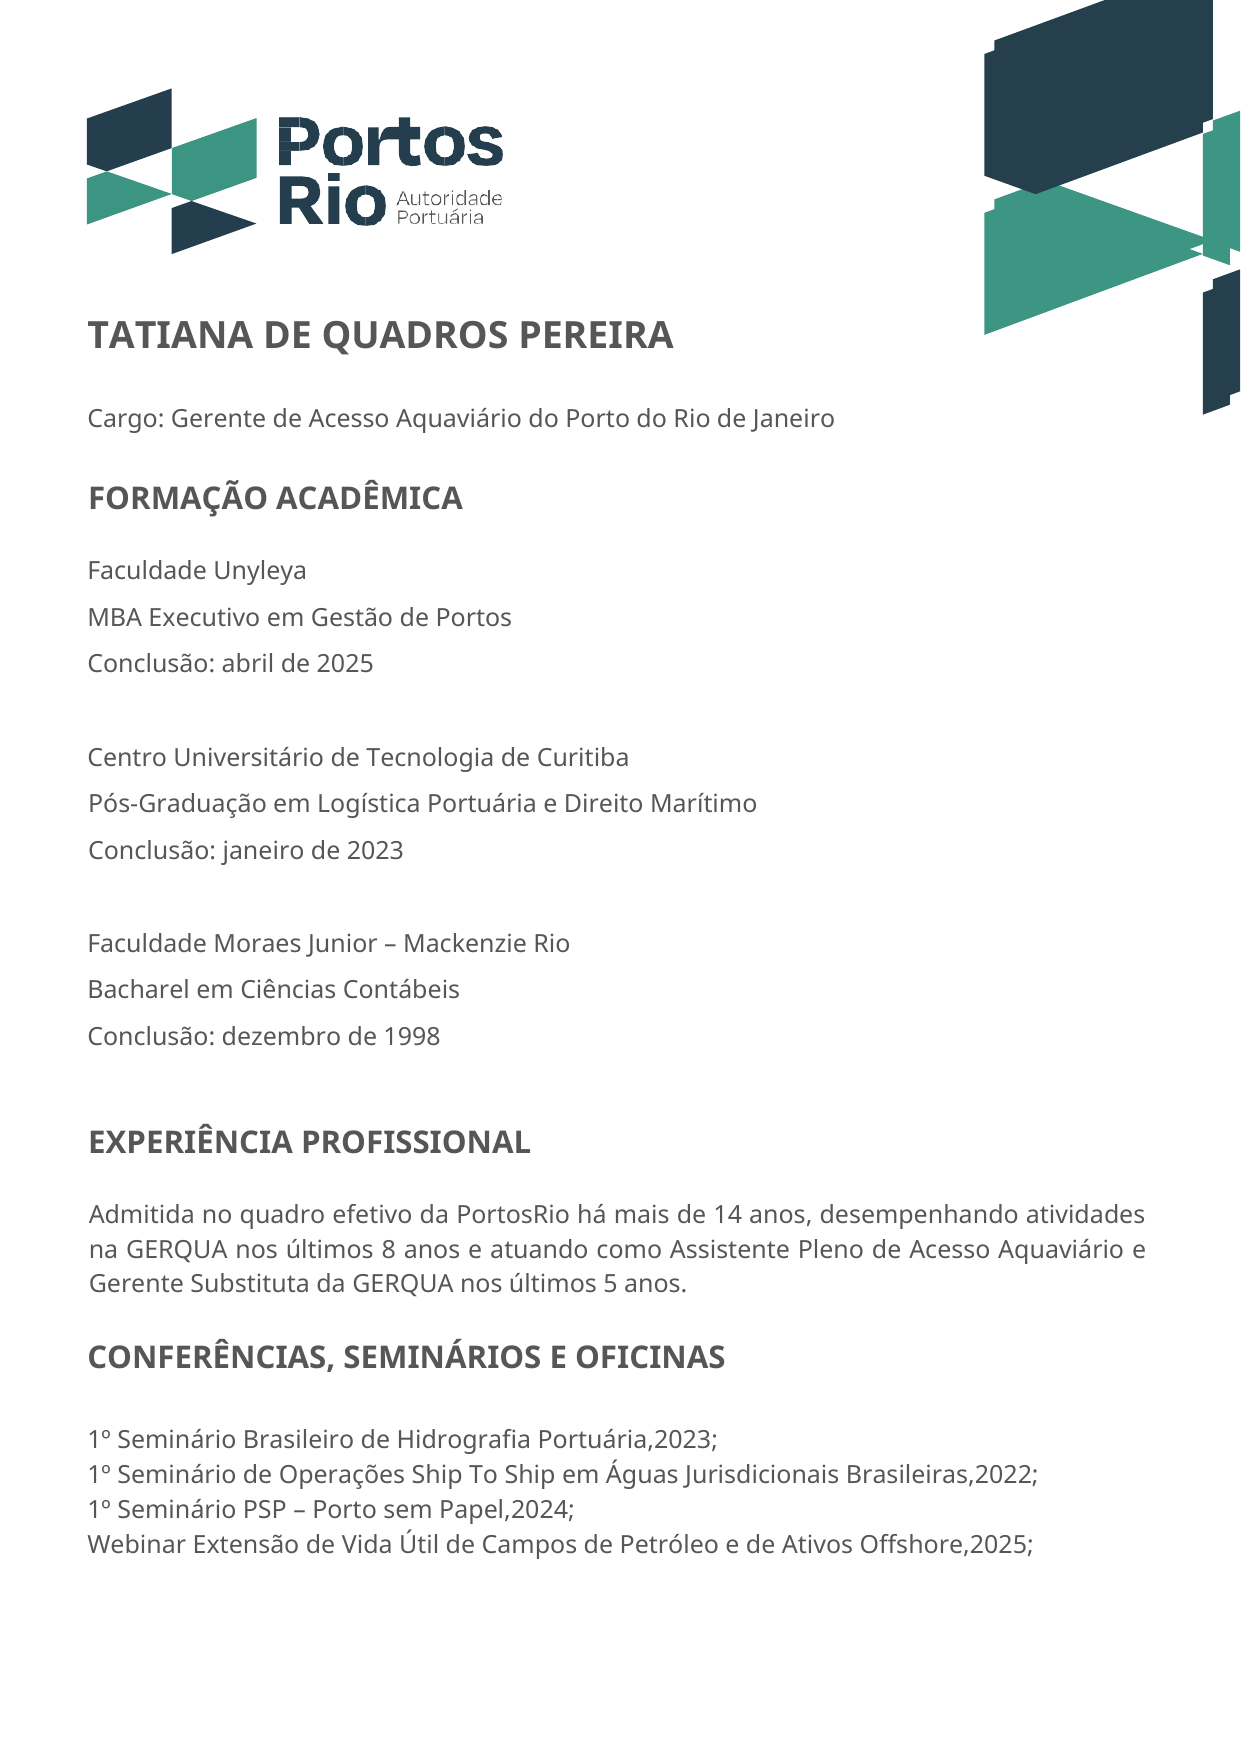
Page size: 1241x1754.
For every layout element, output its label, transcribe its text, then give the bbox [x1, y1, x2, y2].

text Centro Universitário de Tecnologia de Curitiba [87, 739, 1147, 773]
text Conclusão: dezembro de 1998 [87, 1019, 1147, 1053]
text CONFERÊNCIAS, SEMINÁRIOS E OFICINAS [87, 1335, 1147, 1420]
text Bacharel em Ciências Contábeis [87, 972, 1147, 1006]
text TATIANA DE QUADROS PEREIRA [87, 308, 1147, 359]
text 1º Seminário Brasileiro de Hidrografia Portuária,2023; [87, 1421, 1147, 1456]
text FORMAÇÃO ACADÊMICA [88, 476, 1147, 519]
text 1º Seminário PSP – Porto sem Papel,2024; [87, 1492, 1147, 1526]
text MBA Executivo em Gestão de Portos [87, 599, 1147, 634]
text Conclusão: abril de 2025 [87, 646, 1147, 680]
text 1º Seminário de Operações Ship To Ship em Águas Jurisdicionais Brasileiras,2022; [87, 1457, 1147, 1491]
text Webinar Extensão de Vida Útil de Campos de Petróleo e de Ativos Offshore,2025; [87, 1527, 1147, 1561]
text Cargo: Gerente de Acesso Aquaviário do Porto do Rio de Janeiro [87, 401, 1147, 435]
text Faculdade Moraes Junior – Mackenzie Rio [87, 926, 1147, 959]
text Pós-Graduação em Logística Portuária e Direito Marítimo [88, 786, 1147, 820]
text Faculdade Unyleya [87, 553, 1147, 587]
text Admitida no quadro efetivo da PortosRio há mais de 14 anos, desempenhando atividades na GERQUA nos últimos 8 anos e atuando como Assistente Pleno de Acesso Aquaviário e Gerente Substituta da GERQUA nos últimos 5 anos. [88, 1197, 1147, 1300]
text Conclusão: janeiro de 2023 [88, 832, 1147, 866]
text EXPERIÊNCIA PROFISSIONAL [88, 1120, 1147, 1163]
